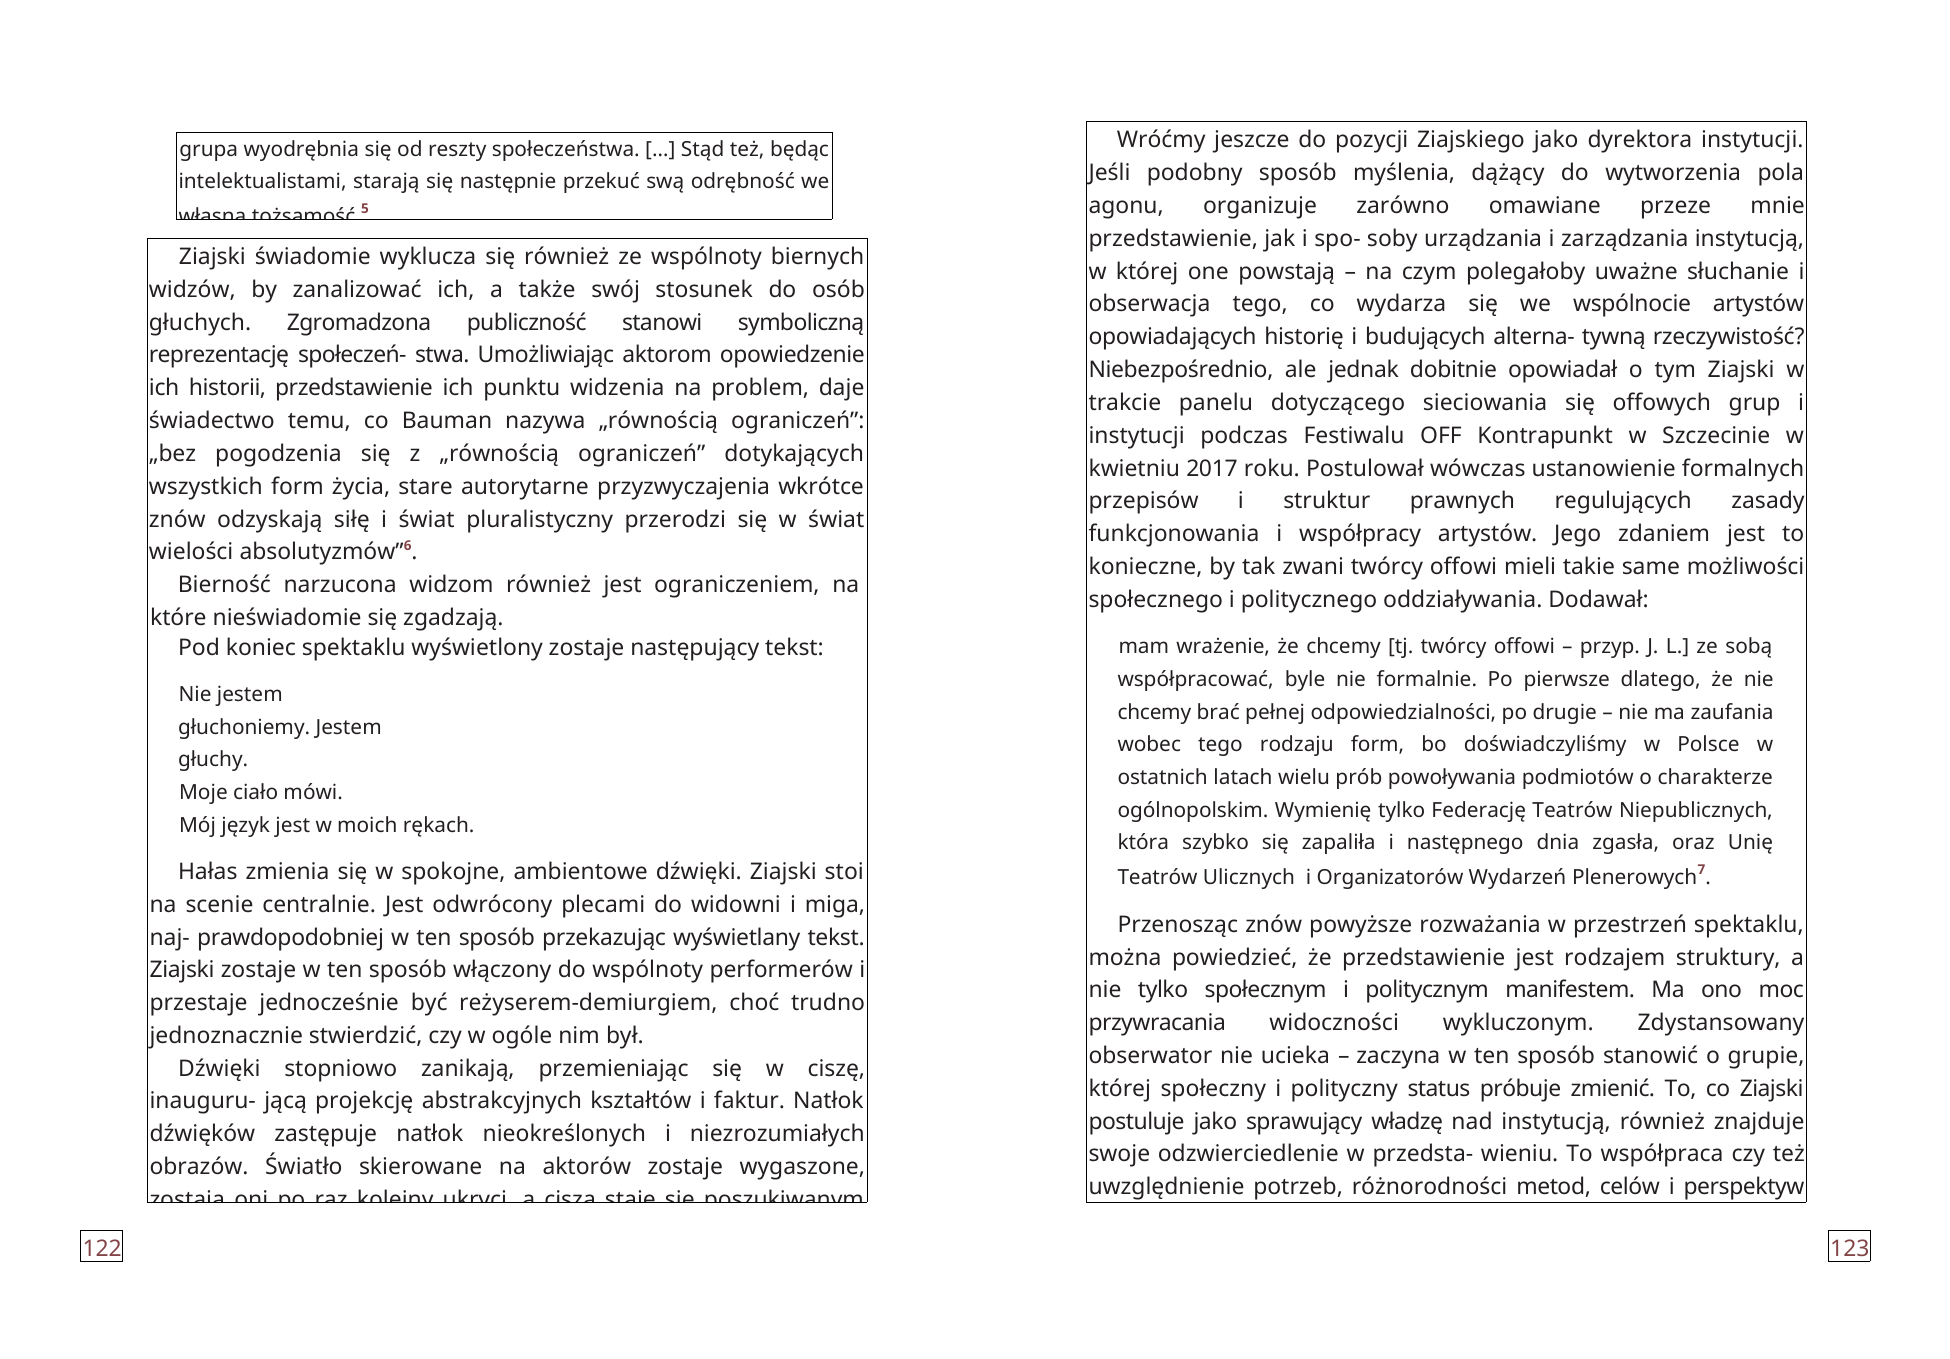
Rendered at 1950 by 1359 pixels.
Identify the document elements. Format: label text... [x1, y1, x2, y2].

text Ziajski świadomie wyklucza się również ze wspólnoty biernych widzów, by zanalizować ich, a także swój stosunek do osób głuchych. Zgromadzona publiczność stanowi symboliczną reprezentację społeczeń- stwa. Umożliwiając aktorom opowiedzenie ich historii, przedstawienie ich punktu widzenia na problem, daje świadectwo temu, co Bauman nazywa „równością ograniczeń”: „bez pogodzenia się z „równością ograniczeń” dotykających wszystkich form życia, stare autorytarne przyzwyczajenia wkrótce znów odzyskają siłę i świat pluralistyczny przerodzi się w świat wielości absolutyzmów”6. [149, 240, 865, 567]
text 123 [1830, 1232, 1870, 1261]
text Nie jestem głuchoniemy. Jestem głuchy. [178, 679, 417, 773]
text mam wrażenie, że chcemy [tj. twórcy offowi – przyp. J. L.] ze sobą współpracować, byle nie formalnie. Po pierwsze dlatego, że nie chcemy brać pełnej odpowiedzialności, po drugie – nie ma zaufania wobec tego rodzaju form, bo doświadczyliśmy w Polsce w ostatnich latach wielu prób powoływania podmiotów o charakterze ogólnopolskim. Wymienię tylko Federację Teatrów Niepublicznych, która szybko się zapaliła i następnego dnia zgasła, oraz Unię Teatrów Ulicznych i Organizatorów Wydarzeń Plenerowych7. [1117, 632, 1774, 890]
text Wróćmy jeszcze do pozycji Ziajskiego jako dyrektora instytucji. Jeśli podobny sposób myślenia, dążący do wytworzenia pola agonu, organizuje zarówno omawiane przeze mnie przedstawienie, jak i spo- soby urządzania i zarządzania instytucją, w której one powstają – na czym polegałoby uważne słuchanie i obserwacja tego, co wydarza się we wspólnocie artystów opowiadających historię i budujących alterna- tywną rzeczywistość? Niebezpośrednio, ale jednak dobitnie opowiadał o tym Ziajski w trakcie panelu dotyczącego sieciowania się offowych grup i instytucji podczas Festiwalu OFF Kontrapunkt w Szczecinie w kwietniu 2017 roku. Postulował wówczas ustanowienie formalnych przepisów i struktur prawnych regulujących zasady funkcjonowania i współpracy artystów. Jego zdaniem jest to konieczne, by tak zwani twórcy offowi mieli takie same możliwości społecznego i politycznego oddziaływania. Dodawał: [1088, 123, 1804, 614]
text Moje ciało mówi. [179, 777, 867, 806]
text 122 [82, 1232, 122, 1261]
text Mój język jest w moich rękach. [179, 810, 867, 838]
text Pod koniec spektaklu wyświetlony zostaje następujący tekst: [178, 634, 867, 661]
text grupa wyodrębnia się od reszty społeczeństwa. […] Stąd też, będąc intelektualistami, starają się następnie przekuć swą odrębność we własną tożsamość 5. [178, 134, 830, 219]
text Bierność narzucona widzom również jest ograniczeniem, na które nieświadomie się zgadzają. [150, 568, 859, 632]
text Przenosząc znów powyższe rozważania w przestrzeń spektaklu, można powiedzieć, że przedstawienie jest rodzajem struktury, a nie tylko społecznym i politycznym manifestem. Ma ono moc przywracania widoczności wykluczonym. Zdystansowany obserwator nie ucieka – zaczyna w ten sposób stanowić o grupie, której społeczny i polityczny status próbuje zmienić. To, co Ziajski postuluje jako sprawujący władzę nad instytucją, również znajduje swoje odzwierciedlenie w przedsta- wieniu. To współpraca czy też uwzględnienie potrzeb, różnorodności metod, celów i perspektyw (czy sposobów życia) artystów i animatorów pracujących na rzecz społecznej świadomości. [1088, 908, 1804, 1202]
text Dźwięki stopniowo zanikają, przemieniając się w ciszę, inauguru- jącą projekcję abstrakcyjnych kształtów i faktur. Natłok dźwięków zastępuje natłok nieokreślonych i niezrozumiałych obrazów. Światło skierowane na aktorów zostaje wygaszone, zostają oni po raz kolejny ukryci, a cisza staje się poszukiwanym przez Ziajskiego krzykiem dobiegającym z ciemności – który może być, paradoksalnie, najlepiej usłyszany, ponieważ wybrzmiewa poza wszechobecnym hałasem. [149, 1052, 865, 1202]
text Hałas zmienia się w spokojne, ambientowe dźwięki. Ziajski stoi na scenie centralnie. Jest odwrócony plecami do widowni i miga, naj- prawdopodobniej w ten sposób przekazując wyświetlany tekst. Ziajski zostaje w ten sposób włączony do wspólnoty performerów i przestaje jednocześnie być reżyserem-demiurgiem, choć trudno jednoznacznie stwierdzić, czy w ogóle nim był. [149, 855, 865, 1050]
